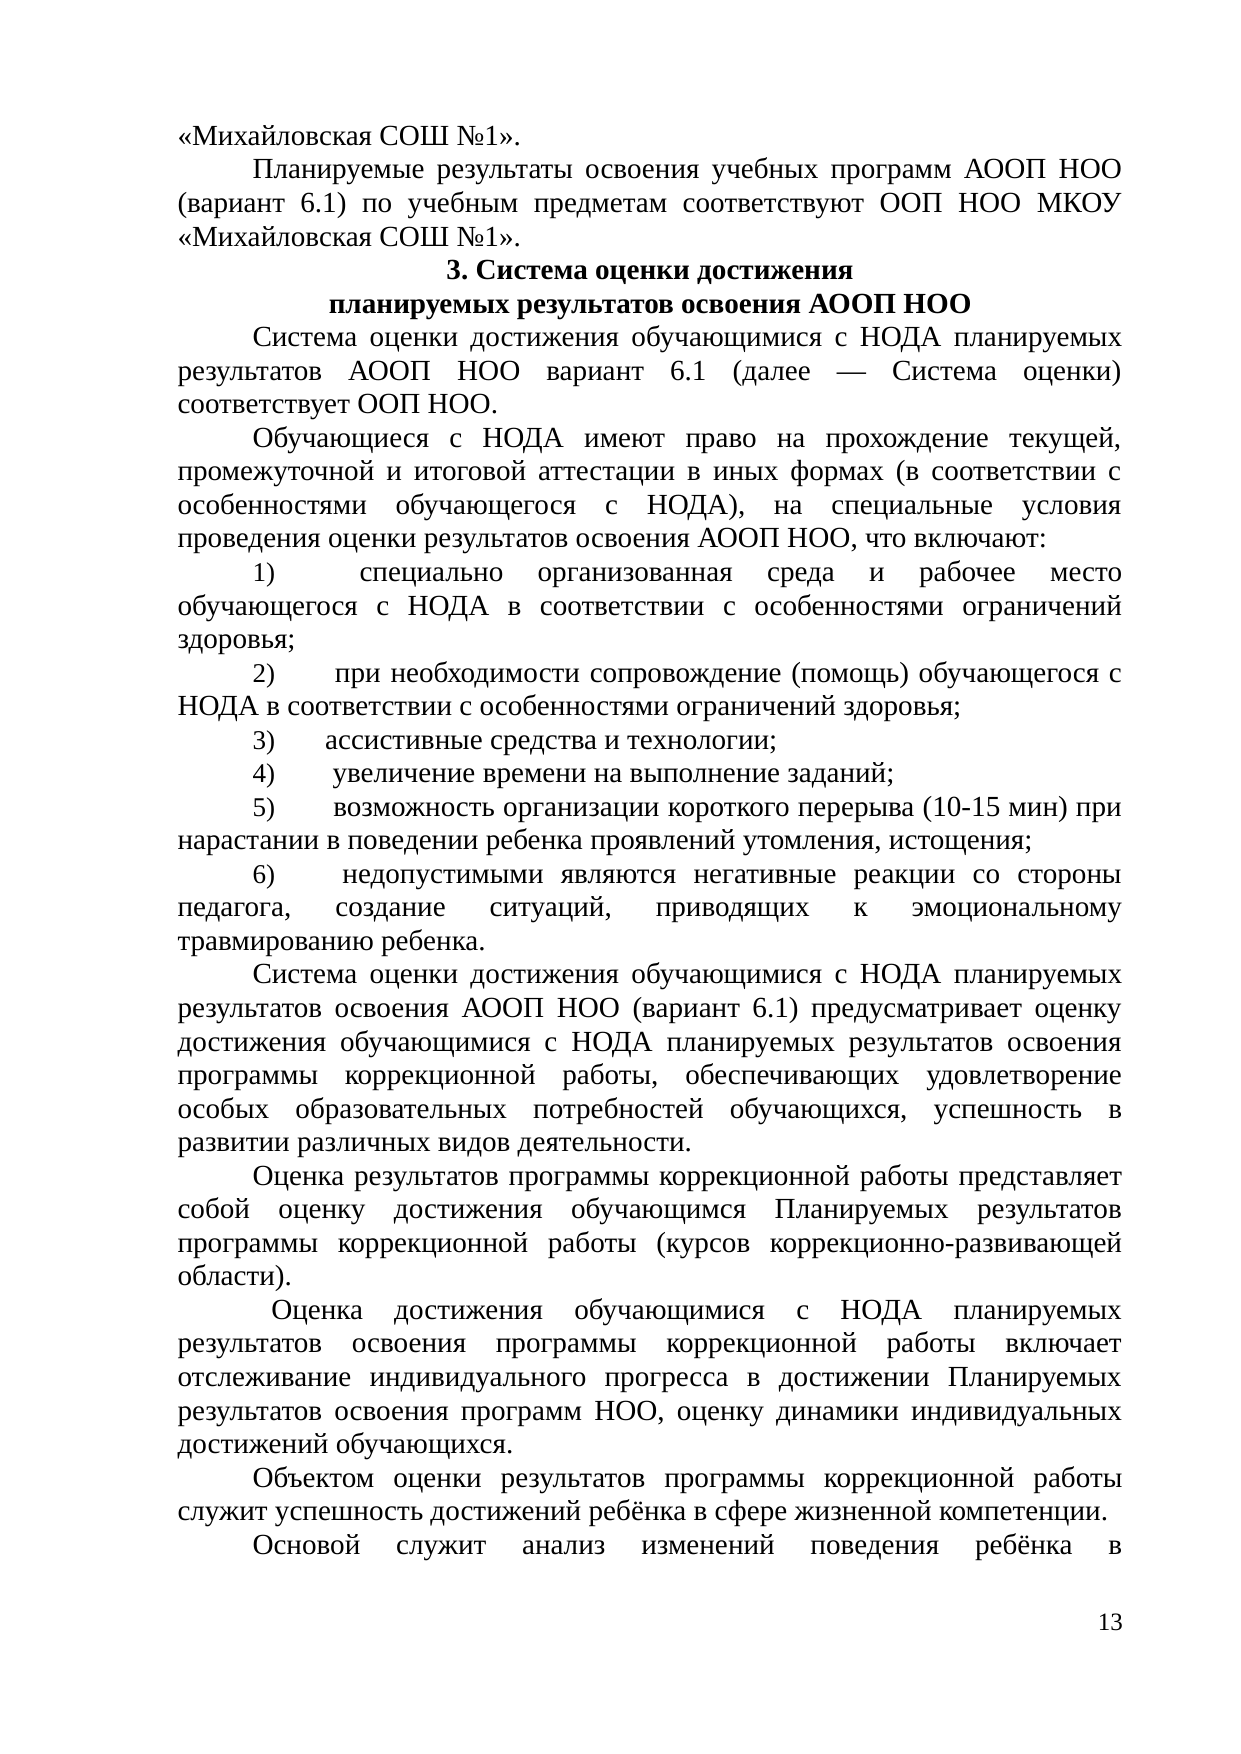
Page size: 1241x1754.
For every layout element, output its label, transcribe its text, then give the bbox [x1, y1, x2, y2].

list увеличение времени на выполнение заданий; [177, 755, 1122, 789]
list возможность организации короткого перерыва (10-15 мин) при нарастании в поведении ребенка проявлений утомления, истощения; [177, 789, 1122, 856]
text Планируемые результаты освоения учебных программ АООП НОО (вариант 6.1) по учебным предметам соответствуют ООП НОО МКОУ «Михайловская СОШ №1». [177, 152, 1122, 252]
text Основой служит анализ изменений поведения ребёнка в [177, 1527, 1122, 1560]
list специально организованная среда и рабочее место обучающегося с НОДА в соответствии с особенностями ограничений здоровья; [177, 554, 1122, 655]
list при необходимости сопровождение (помощь) обучающегося с НОДА в соответствии с особенностями ограничений здоровья; [177, 655, 1122, 722]
subtitle планируемых результатов освоения АООП НОО [177, 286, 1122, 319]
list ассистивные средства и технологии; [177, 722, 1122, 755]
subtitle 3. Система оценки достижения [177, 252, 1122, 286]
text Оценка результатов программы коррекционной работы представляет собой оценку достижения обучающимся Планируемых результатов программы коррекционной работы (курсов коррекционно-развивающей области). [177, 1158, 1122, 1292]
text Система оценки достижения обучающимися с НОДА планируемых результатов освоения АООП НОО (вариант 6.1) предусматривает оценку достижения обучающимися с НОДА планируемых результатов освоения программы коррекционной работы, обеспечивающих удовлетворение особых образовательных потребностей обучающихся, успешность в развитии различных видов деятельности. [177, 957, 1122, 1158]
text «Михайловская СОШ №1». [177, 118, 1122, 152]
text Обучающиеся с НОДА имеют право на прохождение текущей, промежуточной и итоговой аттестации в иных формах (в соответствии с особенностями обучающегося с НОДА), на специальные условия проведения оценки результатов освоения АООП НОО, что включают: [177, 420, 1122, 554]
text Система оценки достижения обучающимися с НОДА планируемых результатов АООП НОО вариант 6.1 (далее — Система оценки) соответствует ООП НОО. [177, 319, 1122, 420]
text Оценка достижения обучающимися с НОДА планируемых результатов освоения программы коррекционной работы включает отслеживание индивидуального прогресса в достижении Планируемых результатов освоения программ НОО, оценку динамики индивидуальных достижений обучающихся. [177, 1292, 1122, 1460]
list недопустимыми являются негативные реакции со стороны педагога, создание ситуаций, приводящих к эмоциональному травмированию ребенка. [177, 856, 1122, 957]
text Объектом оценки результатов программы коррекционной работы служит успешность достижений ребёнка в сфере жизненной компетенции. [177, 1460, 1122, 1527]
